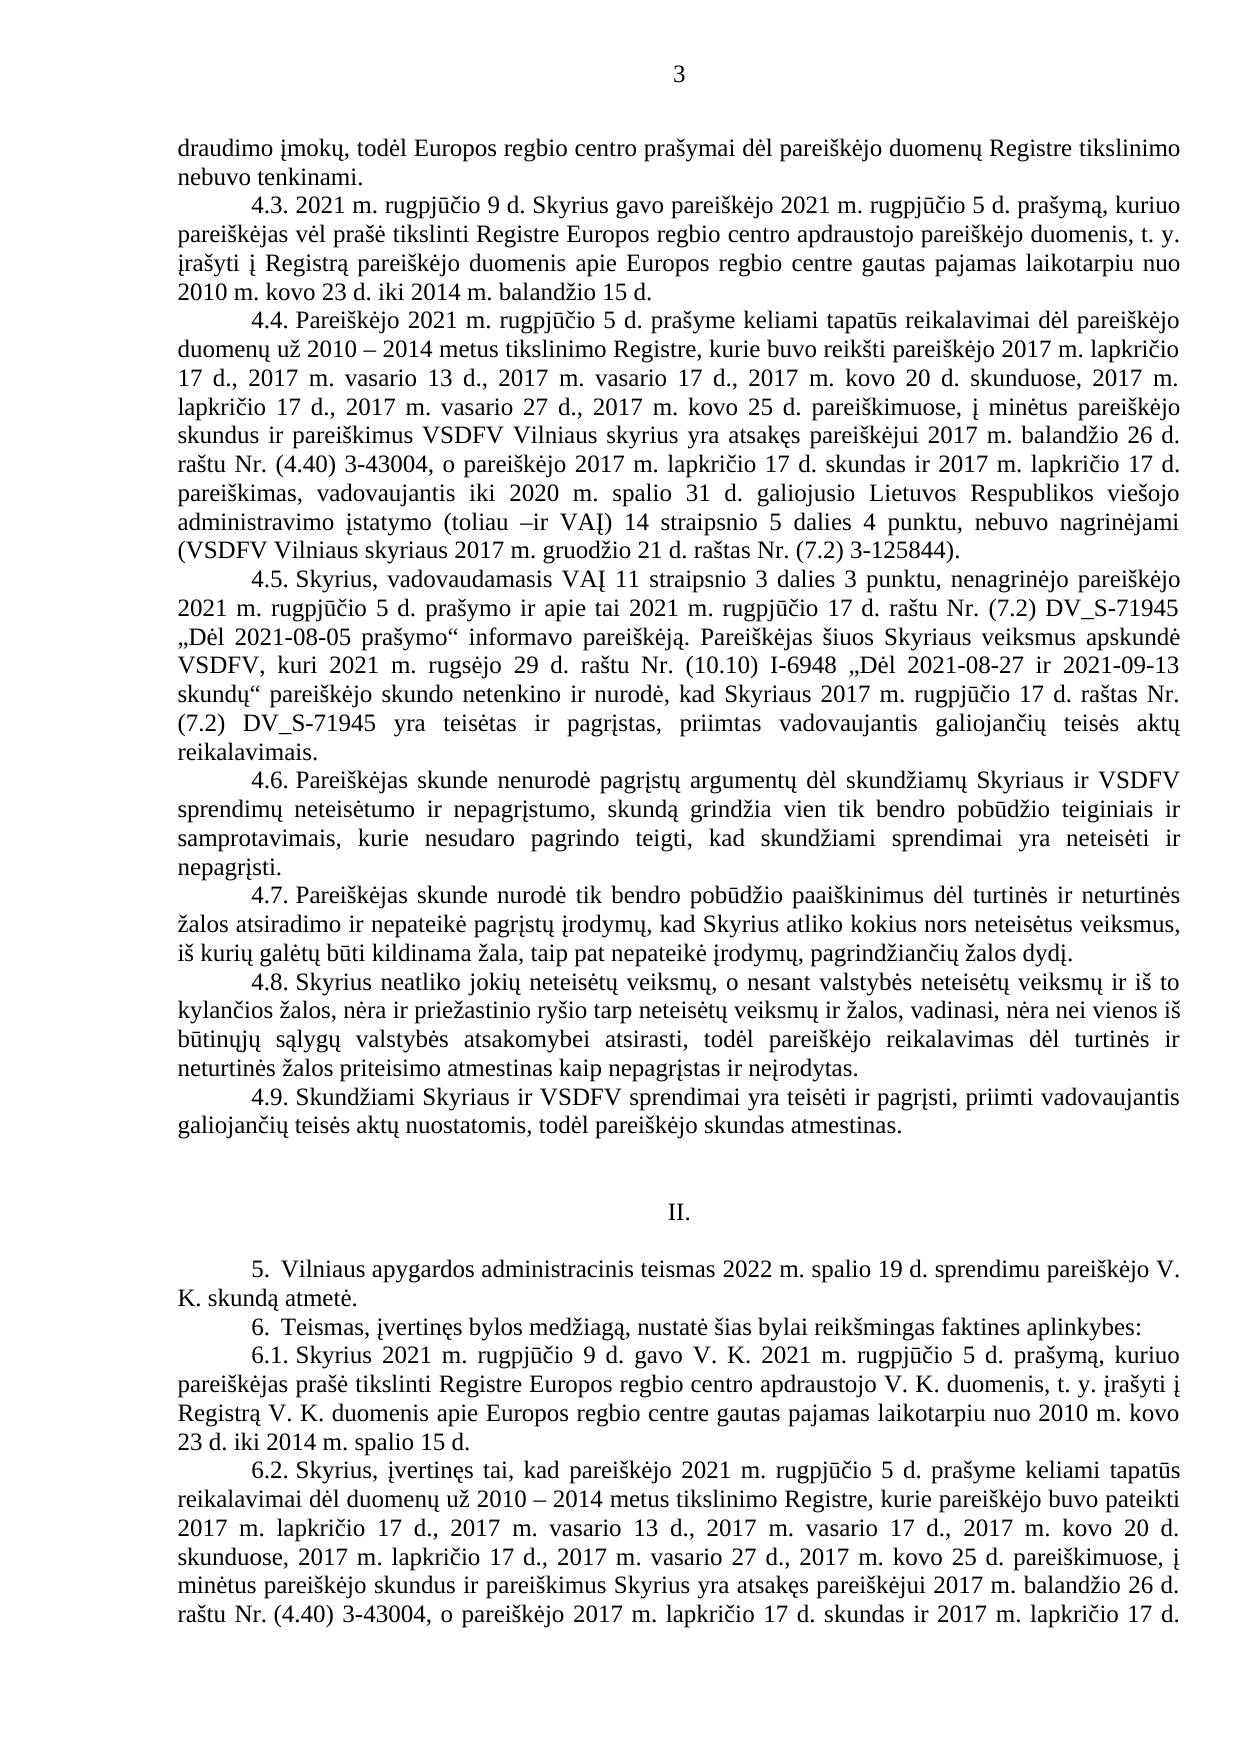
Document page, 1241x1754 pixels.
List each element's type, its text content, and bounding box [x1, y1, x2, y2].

text 4.8. Skyrius neatliko jokių neteisėtų veiksmų, o nesant valstybės neteisėtų veiksmų ir iš to kylančios žalos, nėra ir priežastinio ryšio tarp neteisėtų veiksmų ir žalos, vadinasi, nėra nei vienos iš būtinųjų sąlygų valstybės atsakomybei atsirasti, todėl pareiškėjo reikalavimas dėl turtinės ir neturtinės žalos priteisimo atmestinas kaip nepagrįstas ir neįrodytas. [177, 967, 1181, 1082]
text 6.2. Skyrius, įvertinęs tai, kad pareiškėjo 2021 m. rugpjūčio 5 d. prašyme keliami tapatūs reikalavimai dėl duomenų už 2010 – 2014 metus tikslinimo Registre, kurie pareiškėjo buvo pateikti 2017 m. lapkričio 17 d., 2017 m. vasario 13 d., 2017 m. vasario 17 d., 2017 m. kovo 20 d. skunduose, 2017 m. lapkričio 17 d., 2017 m. vasario 27 d., 2017 m. kovo 25 d. pareiškimuose, į minėtus pareiškėjo skundus ir pareiškimus Skyrius yra atsakęs pareiškėjui 2017 m. balandžio 26 d. raštu Nr. (4.40) 3-43004, o pareiškėjo 2017 m. lapkričio 17 d. skundas ir 2017 m. lapkričio 17 d. [177, 1455, 1181, 1628]
text 4.9. Skundžiami Skyriaus ir VSDFV sprendimai yra teisėti ir pagrįsti, priimti vadovaujantis galiojančių teisės aktų nuostatomis, todėl pareiškėjo skundas atmestinas. [177, 1082, 1181, 1139]
text 4.3. 2021 m. rugpjūčio 9 d. Skyrius gavo pareiškėjo 2021 m. rugpjūčio 5 d. prašymą, kuriuo pareiškėjas vėl prašė tikslinti Registre Europos regbio centro apdraustojo pareiškėjo duomenis, t. y. įrašyti į Registrą pareiškėjo duomenis apie Europos regbio centre gautas pajamas laikotarpiu nuo 2010 m. kovo 23 d. iki 2014 m. balandžio 15 d. [177, 190, 1181, 305]
text draudimo įmokų, todėl Europos regbio centro prašymai dėl pareiškėjo duomenų Registre tikslinimo nebuvo tenkinami. [177, 133, 1181, 190]
text 4.7. Pareiškėjas skunde nurodė tik bendro pobūdžio paaiškinimus dėl turtinės ir neturtinės žalos atsiradimo ir nepateikė pagrįstų įrodymų, kad Skyrius atliko kokius nors neteisėtus veiksmus, iš kurių galėtų būti kildinama žala, taip pat nepateikė įrodymų, pagrindžiančių žalos dydį. [177, 880, 1181, 967]
text 4.5. Skyrius, vadovaudamasis VAĮ 11 straipsnio 3 dalies 3 punktu, nenagrinėjo pareiškėjo 2021 m. rugpjūčio 5 d. prašymo ir apie tai 2021 m. rugpjūčio 17 d. raštu Nr. (7.2) DV_S-71945 „Dėl 2021-08-05 prašymo“ informavo pareiškėją. Pareiškėjas šiuos Skyriaus veiksmus apskundė VSDFV, kuri 2021 m. rugsėjo 29 d. raštu Nr. (10.10) I-6948 „Dėl 2021-08-27 ir 2021-09-13 skundų“ pareiškėjo skundo netenkino ir nurodė, kad Skyriaus 2017 m. rugpjūčio 17 d. raštas Nr. (7.2) DV_S-71945 yra teisėtas ir pagrįstas, priimtas vadovaujantis galiojančių teisės aktų reikalavimais. [177, 564, 1181, 765]
text 4.6. Pareiškėjas skunde nenurodė pagrįstų argumentų dėl skundžiamų Skyriaus ir VSDFV sprendimų neteisėtumo ir nepagrįstumo, skundą grindžia vien tik bendro pobūdžio teiginiais ir samprotavimais, kurie nesudaro pagrindo teigti, kad skundžiami sprendimai yra neteisėti ir nepagrįsti. [177, 765, 1181, 880]
text 5. Vilniaus apygardos administracinis teismas 2022 m. spalio 19 d. sprendimu pareiškėjo V. K. skundą atmetė. [177, 1254, 1181, 1312]
text 4.4. Pareiškėjo 2021 m. rugpjūčio 5 d. prašyme keliami tapatūs reikalavimai dėl pareiškėjo duomenų už 2010 – 2014 metus tikslinimo Registre, kurie buvo reikšti pareiškėjo 2017 m. lapkričio 17 d., 2017 m. vasario 13 d., 2017 m. vasario 17 d., 2017 m. kovo 20 d. skunduose, 2017 m. lapkričio 17 d., 2017 m. vasario 27 d., 2017 m. kovo 25 d. pareiškimuose, į minėtus pareiškėjo skundus ir pareiškimus VSDFV Vilniaus skyrius yra atsakęs pareiškėjui 2017 m. balandžio 26 d. raštu Nr. (4.40) 3-43004, o pareiškėjo 2017 m. lapkričio 17 d. skundas ir 2017 m. lapkričio 17 d. pareiškimas, vadovaujantis iki 2020 m. spalio 31 d. galiojusio Lietuvos Respublikos viešojo administravimo įstatymo (toliau –ir VAĮ) 14 straipsnio 5 dalies 4 punktu, nebuvo nagrinėjami (VSDFV Vilniaus skyriaus 2017 m. gruodžio 21 d. raštas Nr. (7.2) 3-125844). [177, 305, 1181, 564]
text 6. Teismas, įvertinęs bylos medžiagą, nustatė šias bylai reikšmingas faktines aplinkybes: [177, 1312, 1181, 1340]
text II. [177, 1197, 1181, 1225]
text 6.1. Skyrius 2021 m. rugpjūčio 9 d. gavo V. K. 2021 m. rugpjūčio 5 d. prašymą, kuriuo pareiškėjas prašė tikslinti Registre Europos regbio centro apdraustojo V. K. duomenis, t. y. įrašyti į Registrą V. K. duomenis apie Europos regbio centre gautas pajamas laikotarpiu nuo 2010 m. kovo 23 d. iki 2014 m. spalio 15 d. [177, 1340, 1181, 1455]
